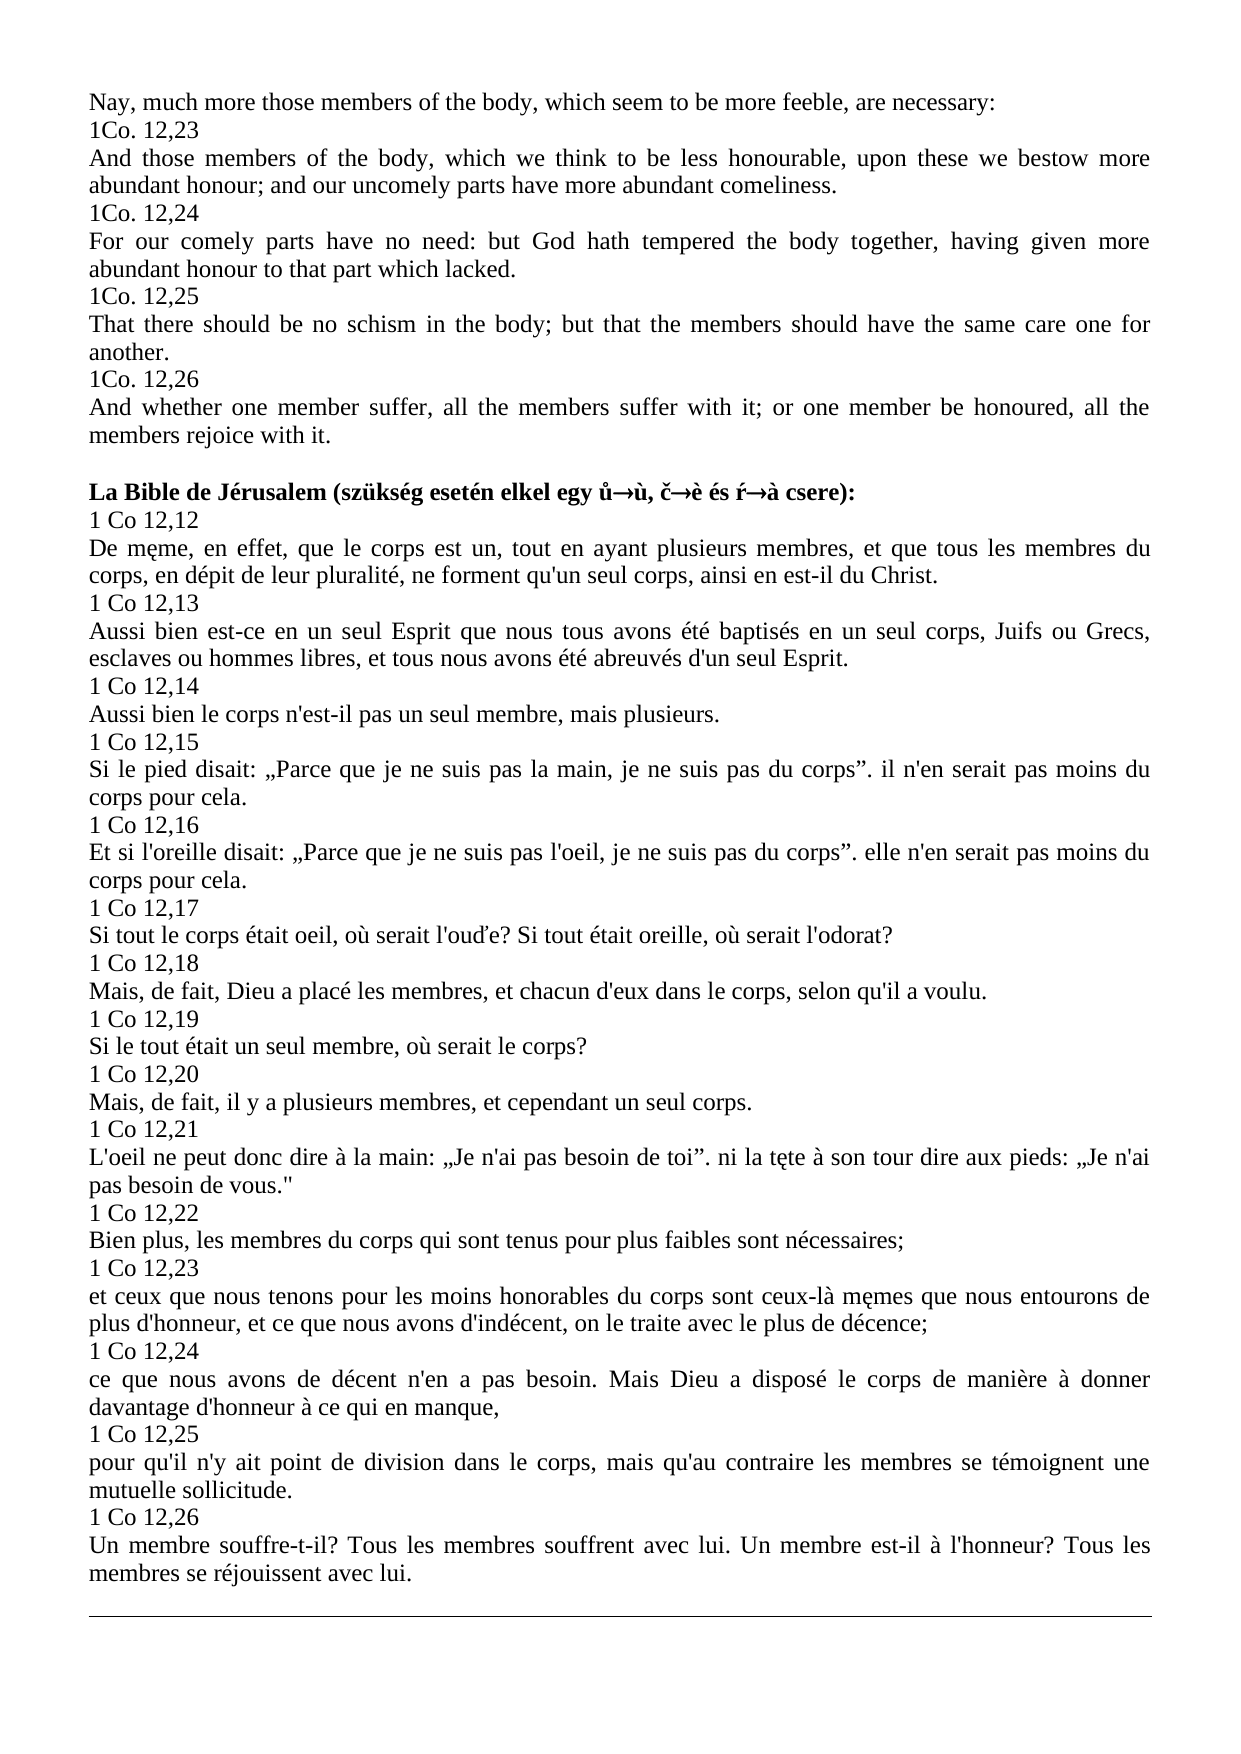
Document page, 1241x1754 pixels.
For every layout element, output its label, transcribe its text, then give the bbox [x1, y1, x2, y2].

text 1 Co 12,19 [88, 1005, 1152, 1032]
text 1 Co 12,18 [88, 949, 1152, 977]
text Si le tout était un seul membre, où serait le corps? [88, 1032, 1152, 1060]
text Et si l'oreille disait: „Parce que je ne suis pas l'oeil, je ne suis pas du corps”. elle n'en serait pas moins du corps pour cela. [88, 838, 1152, 894]
text pour qu'il n'y ait point de division dans le corps, mais qu'au contraire les membres se témoignent une mutuelle sollicitude. [88, 1448, 1152, 1503]
text 1 Co 12,22 [88, 1199, 1152, 1226]
text And whether one member suffer, all the members suffer with it; or one member be honoured, all the members rejoice with it. [88, 393, 1152, 449]
text 1Co. 12,23 [88, 116, 1152, 144]
text 1 Co 12,26 [88, 1503, 1152, 1531]
text et ceux que nous tenons pour les moins honorables du corps sont ceux-là męmes que nous entourons de plus d'honneur, et ce que nous avons d'indécent, on le traite avec le plus de décence; [88, 1282, 1152, 1337]
text Mais, de fait, il y a plusieurs membres, et cependant un seul corps. [88, 1088, 1152, 1116]
text And those members of the body, which we think to be less honourable, upon these we bestow more abundant honour; and our uncomely parts have more abundant comeliness. [88, 144, 1152, 199]
text 1Co. 12,26 [88, 366, 1152, 393]
text 1 Co 12,17 [88, 894, 1152, 922]
text Bien plus, les membres du corps qui sont tenus pour plus faibles sont nécessaires; [88, 1226, 1152, 1254]
text 1 Co 12,24 [88, 1337, 1152, 1365]
text 1 Co 12,20 [88, 1060, 1152, 1088]
text ce que nous avons de décent n'en a pas besoin. Mais Dieu a disposé le corps de manière à donner davantage d'honneur à ce qui en manque, [88, 1365, 1152, 1420]
text 1 Co 12,16 [88, 811, 1152, 838]
text Aussi bien le corps n'est-il pas un seul membre, mais plusieurs. [88, 700, 1152, 728]
text That there should be no schism in the body; but that the members should have the same care one for another. [88, 310, 1152, 366]
text Nay, much more those members of the body, which seem to be more feeble, are necessary: [88, 88, 1152, 116]
text 1 Co 12,25 [88, 1420, 1152, 1448]
text L'oeil ne peut donc dire à la main: „Je n'ai pas besoin de toi”. ni la tęte à son tour dire aux pieds: „Je n'ai pas besoin de vous." [88, 1143, 1152, 1199]
text De męme, en effet, que le corps est un, tout en ayant plusieurs membres, et que tous les membres du corps, en dépit de leur pluralité, ne forment qu'un seul corps, ainsi en est-il du Christ. [88, 534, 1152, 589]
text 1 Co 12,14 [88, 672, 1152, 700]
text 1 Co 12,23 [88, 1254, 1152, 1282]
text Mais, de fait, Dieu a placé les membres, et chacun d'eux dans le corps, selon qu'il a voulu. [88, 977, 1152, 1005]
text La Bible de Jérusalem (szükség esetén elkel egy ůù, čè és ŕà csere): [88, 478, 1152, 506]
text Aussi bien est-ce en un seul Esprit que nous tous avons été baptisés en un seul corps, Juifs ou Grecs, esclaves ou hommes libres, et tous nous avons été abreuvés d'un seul Esprit. [88, 617, 1152, 672]
text For our comely parts have no need: but God hath tempered the body together, having given more abundant honour to that part which lacked. [88, 227, 1152, 282]
text Un membre souffre-t-il? Tous les membres souffrent avec lui. Un membre est-il à l'honneur? Tous les membres se réjouissent avec lui. [88, 1531, 1152, 1587]
text Si le pied disait: „Parce que je ne suis pas la main, je ne suis pas du corps”. il n'en serait pas moins du corps pour cela. [88, 755, 1152, 811]
text Si tout le corps était oeil, où serait l'ouďe? Si tout était oreille, où serait l'odorat? [88, 922, 1152, 949]
text 1 Co 12,13 [88, 589, 1152, 617]
text 1 Co 12,12 [88, 506, 1152, 534]
text 1Co. 12,25 [88, 282, 1152, 310]
text 1 Co 12,15 [88, 728, 1152, 755]
text 1 Co 12,21 [88, 1116, 1152, 1143]
text 1Co. 12,24 [88, 199, 1152, 227]
